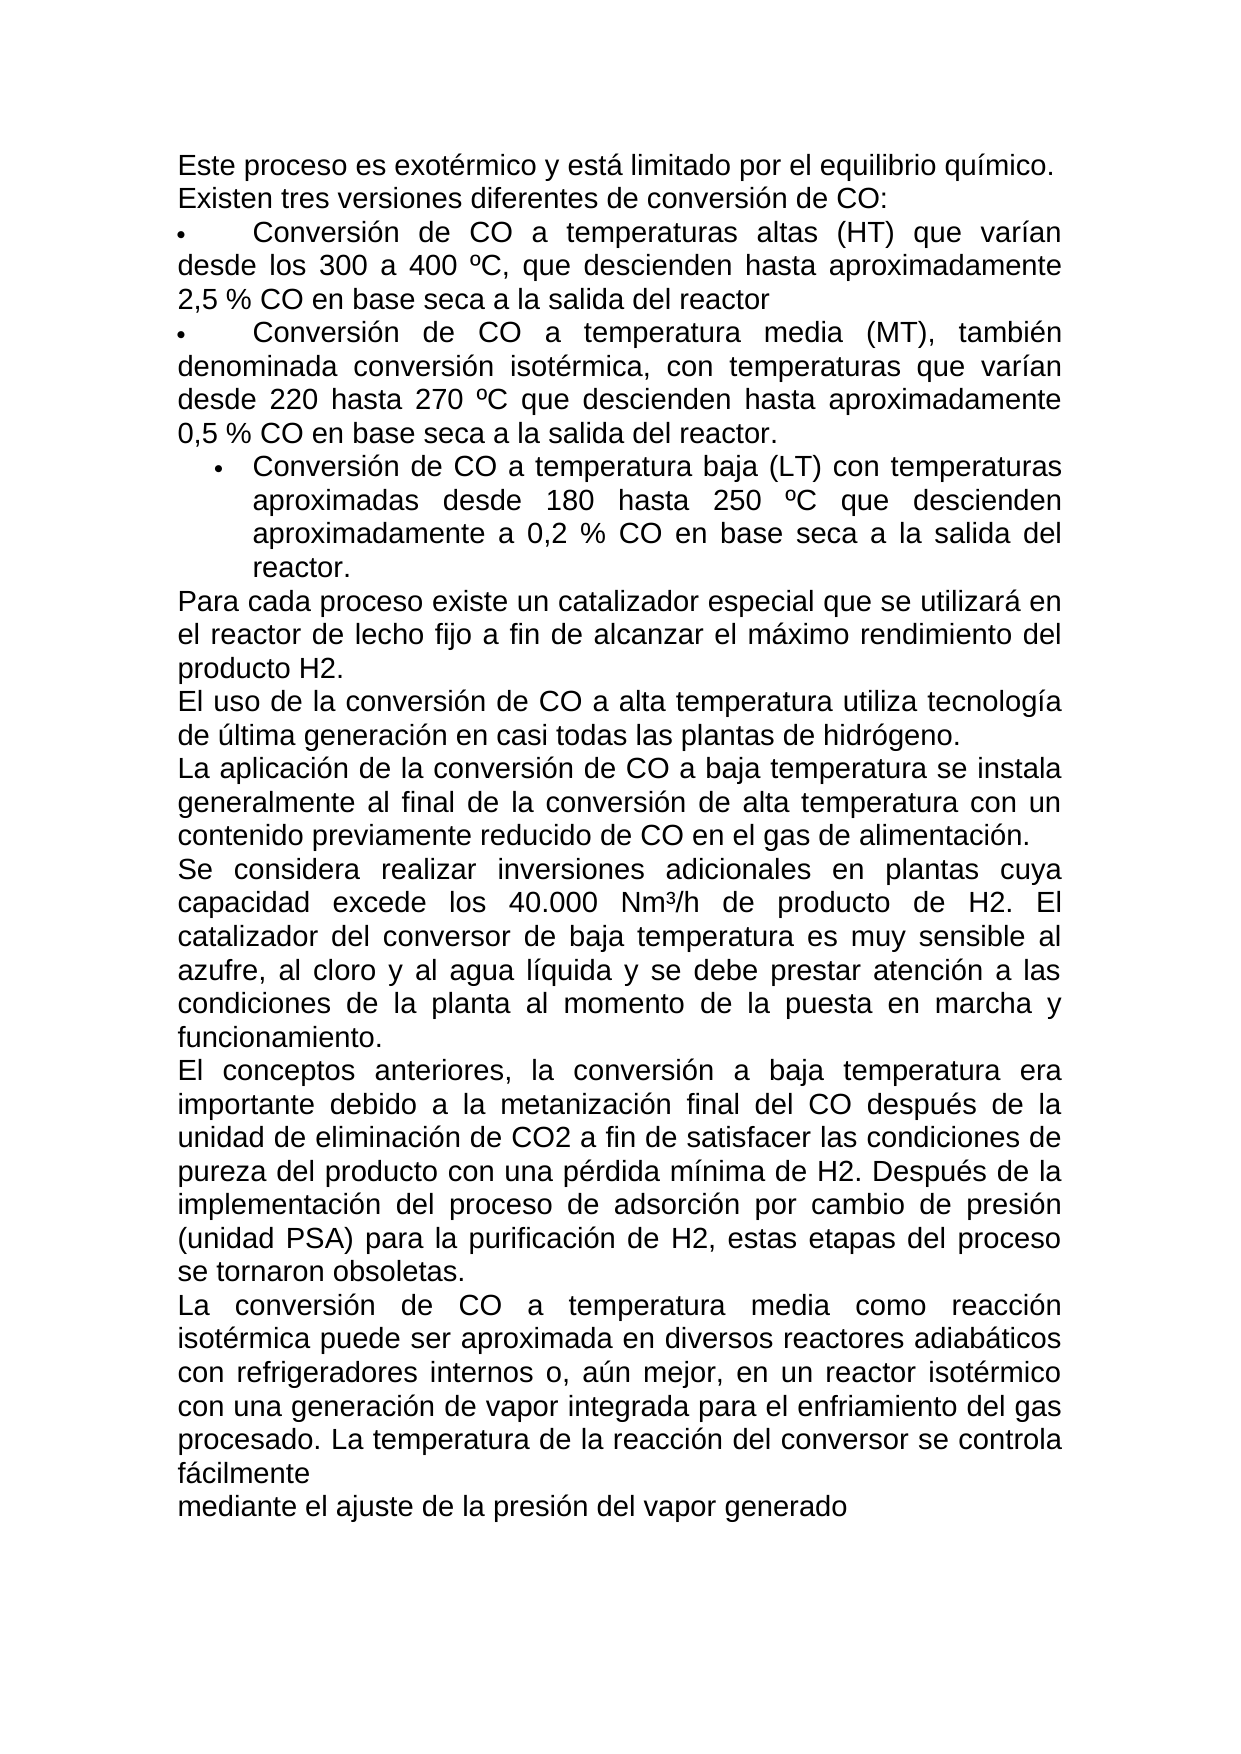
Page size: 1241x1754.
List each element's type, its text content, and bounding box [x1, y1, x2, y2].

text Este proceso es exotérmico y está limitado por el equilibrio químico. [177, 148, 1063, 181]
text El conceptos anteriores, la conversión a baja temperatura era importante debido a la metanización final del CO después de la unidad de eliminación de CO2 a fin de satisfacer las condiciones de pureza del producto con una pérdida mínima de H2. Después de la implementación del proceso de adsorción por cambio de presión (unidad PSA) para la purificación de H2, estas etapas del proceso se tornaron obsoletas. [177, 1053, 1063, 1288]
text Existen tres versiones diferentes de conversión de CO: [177, 181, 1063, 215]
list Conversión de CO a temperatura media (MT), también denominada conversión isotérmica, con temperaturas que varían desde 220 hasta 270 ºC que descienden hasta aproximadamente 0,5 % CO en base seca a la salida del reactor. [177, 315, 1063, 449]
text Para cada proceso existe un catalizador especial que se utilizará en el reactor de lecho fijo a fin de alcanzar el máximo rendimiento del producto H2. [177, 584, 1063, 684]
text mediante el ajuste de la presión del vapor generado [177, 1489, 1063, 1523]
text La aplicación de la conversión de CO a baja temperatura se instala generalmente al final de la conversión de alta temperatura con un contenido previamente reducido de CO en el gas de alimentación. [177, 751, 1063, 852]
list Conversión de CO a temperaturas altas (HT) que varían desde los 300 a 400 ºC, que descienden hasta aproximadamente 2,5 % CO en base seca a la salida del reactor [177, 215, 1063, 315]
text Se considera realizar inversiones adicionales en plantas cuya capacidad excede los 40.000 Nm³/h de producto de H2. El catalizador del conversor de baja temperatura es muy sensible al azufre, al cloro y al agua líquida y se debe prestar atención a las condiciones de la planta al momento de la puesta en marcha y funcionamiento. [177, 852, 1063, 1053]
text El uso de la conversión de CO a alta temperatura utiliza tecnología de última generación en casi todas las plantas de hidrógeno. [177, 684, 1063, 751]
list Conversión de CO a temperatura baja (LT) con temperaturas aproximadas desde 180 hasta 250 ºC que descienden aproximadamente a 0,2 % CO en base seca a la salida del reactor. [215, 449, 1063, 584]
text La conversión de CO a temperatura media como reacción isotérmica puede ser aproximada en diversos reactores adiabáticos con refrigeradores internos o, aún mejor, en un reactor isotérmico con una generación de vapor integrada para el enfriamiento del gas procesado. La temperatura de la reacción del conversor se controla fácilmente [177, 1288, 1063, 1489]
